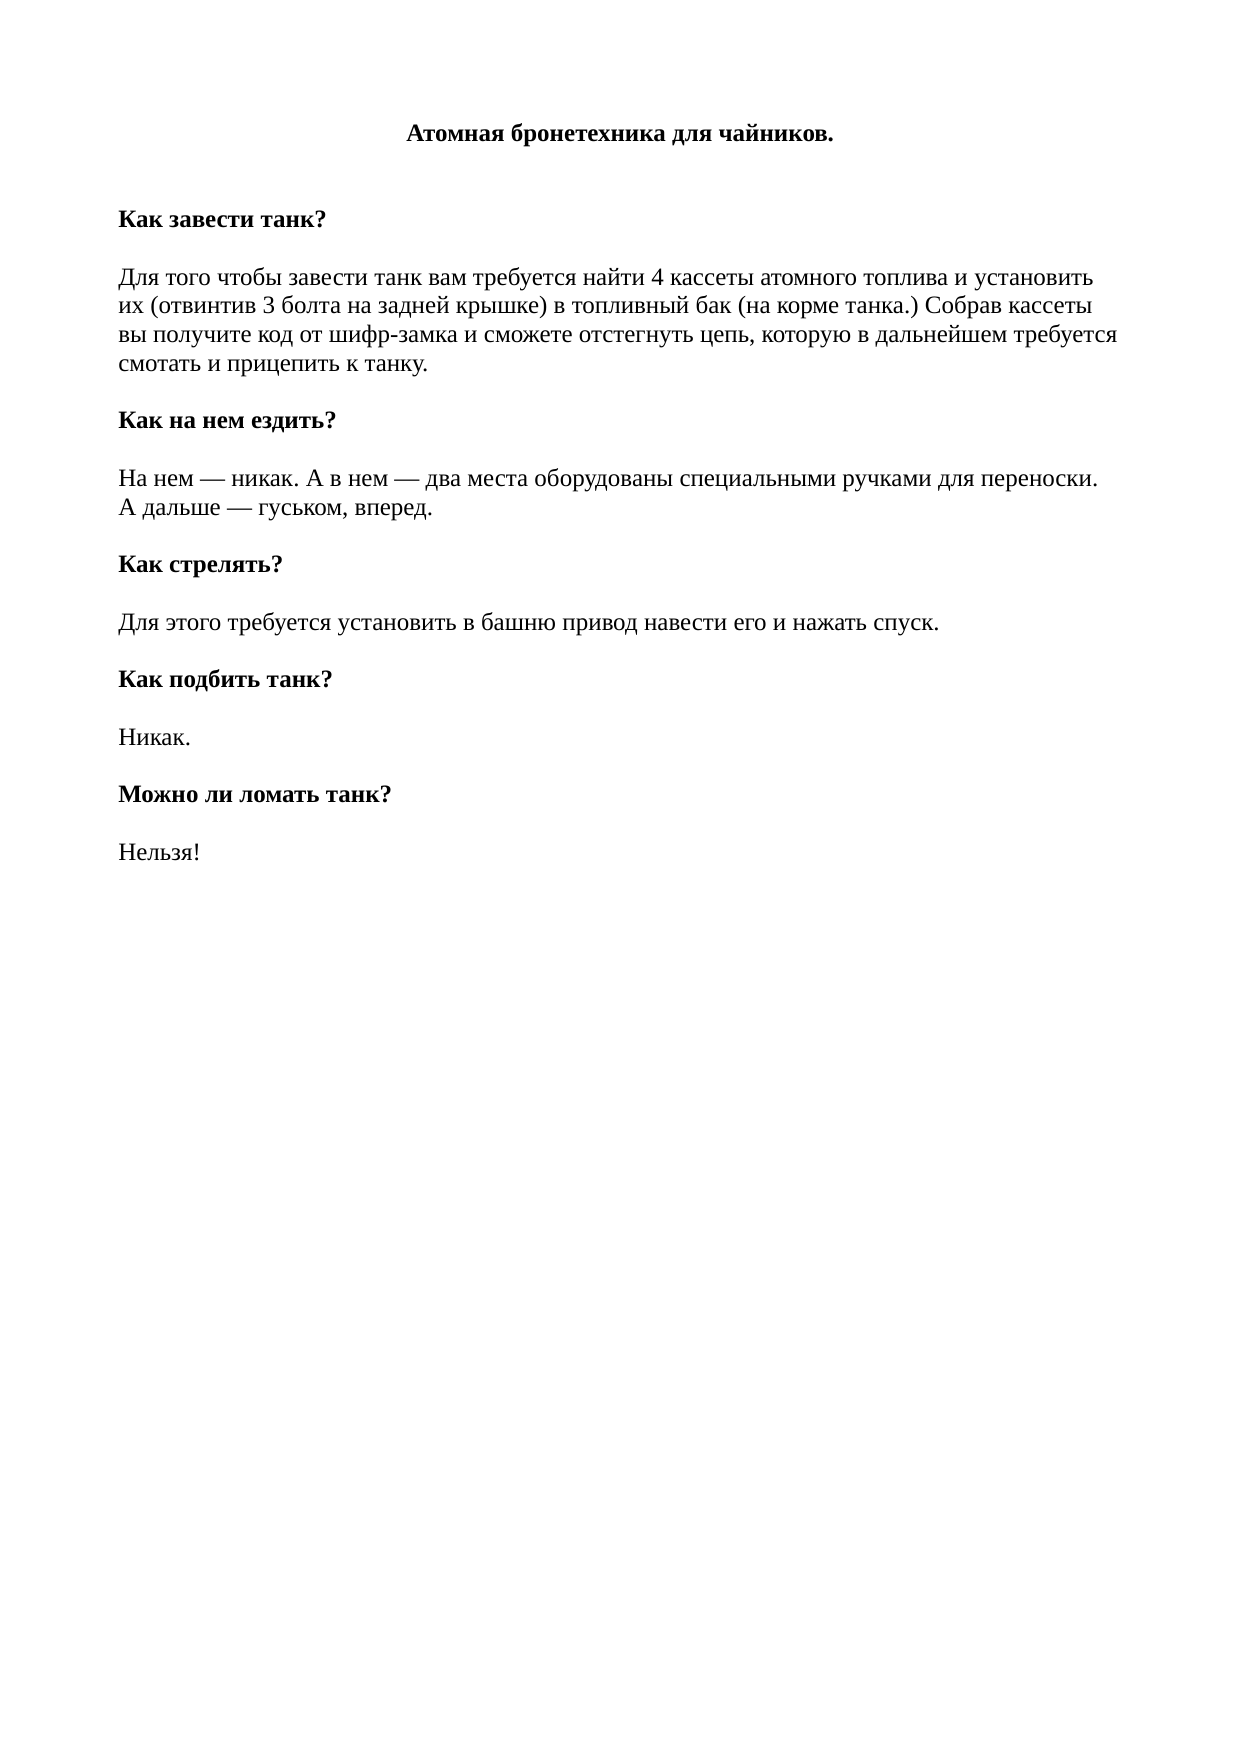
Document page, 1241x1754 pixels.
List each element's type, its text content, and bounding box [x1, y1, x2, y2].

text Нельзя! [118, 837, 1122, 866]
text Для этого требуется установить в башню привод навести его и нажать спуск. [118, 607, 1122, 636]
text Никак. [118, 722, 1122, 751]
text Атомная бронетехника для чайников. [118, 118, 1122, 147]
text Как стрелять? [118, 549, 1122, 578]
text Как завести танк? [118, 204, 1122, 233]
text На нем — никак. А в нем — два места оборудованы специальными ручками для переноски. А дальше — гуськом, вперед. [118, 463, 1122, 521]
text Можно ли ломать танк? [118, 779, 1122, 808]
text Как подбить танк? [118, 664, 1122, 693]
text Как на нем ездить? [118, 406, 1122, 434]
text Для того чтобы завести танк вам требуется найти 4 кассеты атомного топлива и установить их (отвинтив 3 болта на задней крышке) в топливный бак (на корме танка.) Собрав кассеты вы получите код от шифр-замка и сможете отстегнуть цепь, которую в дальнейшем требуется смотать и прицепить к танку. [118, 262, 1122, 377]
